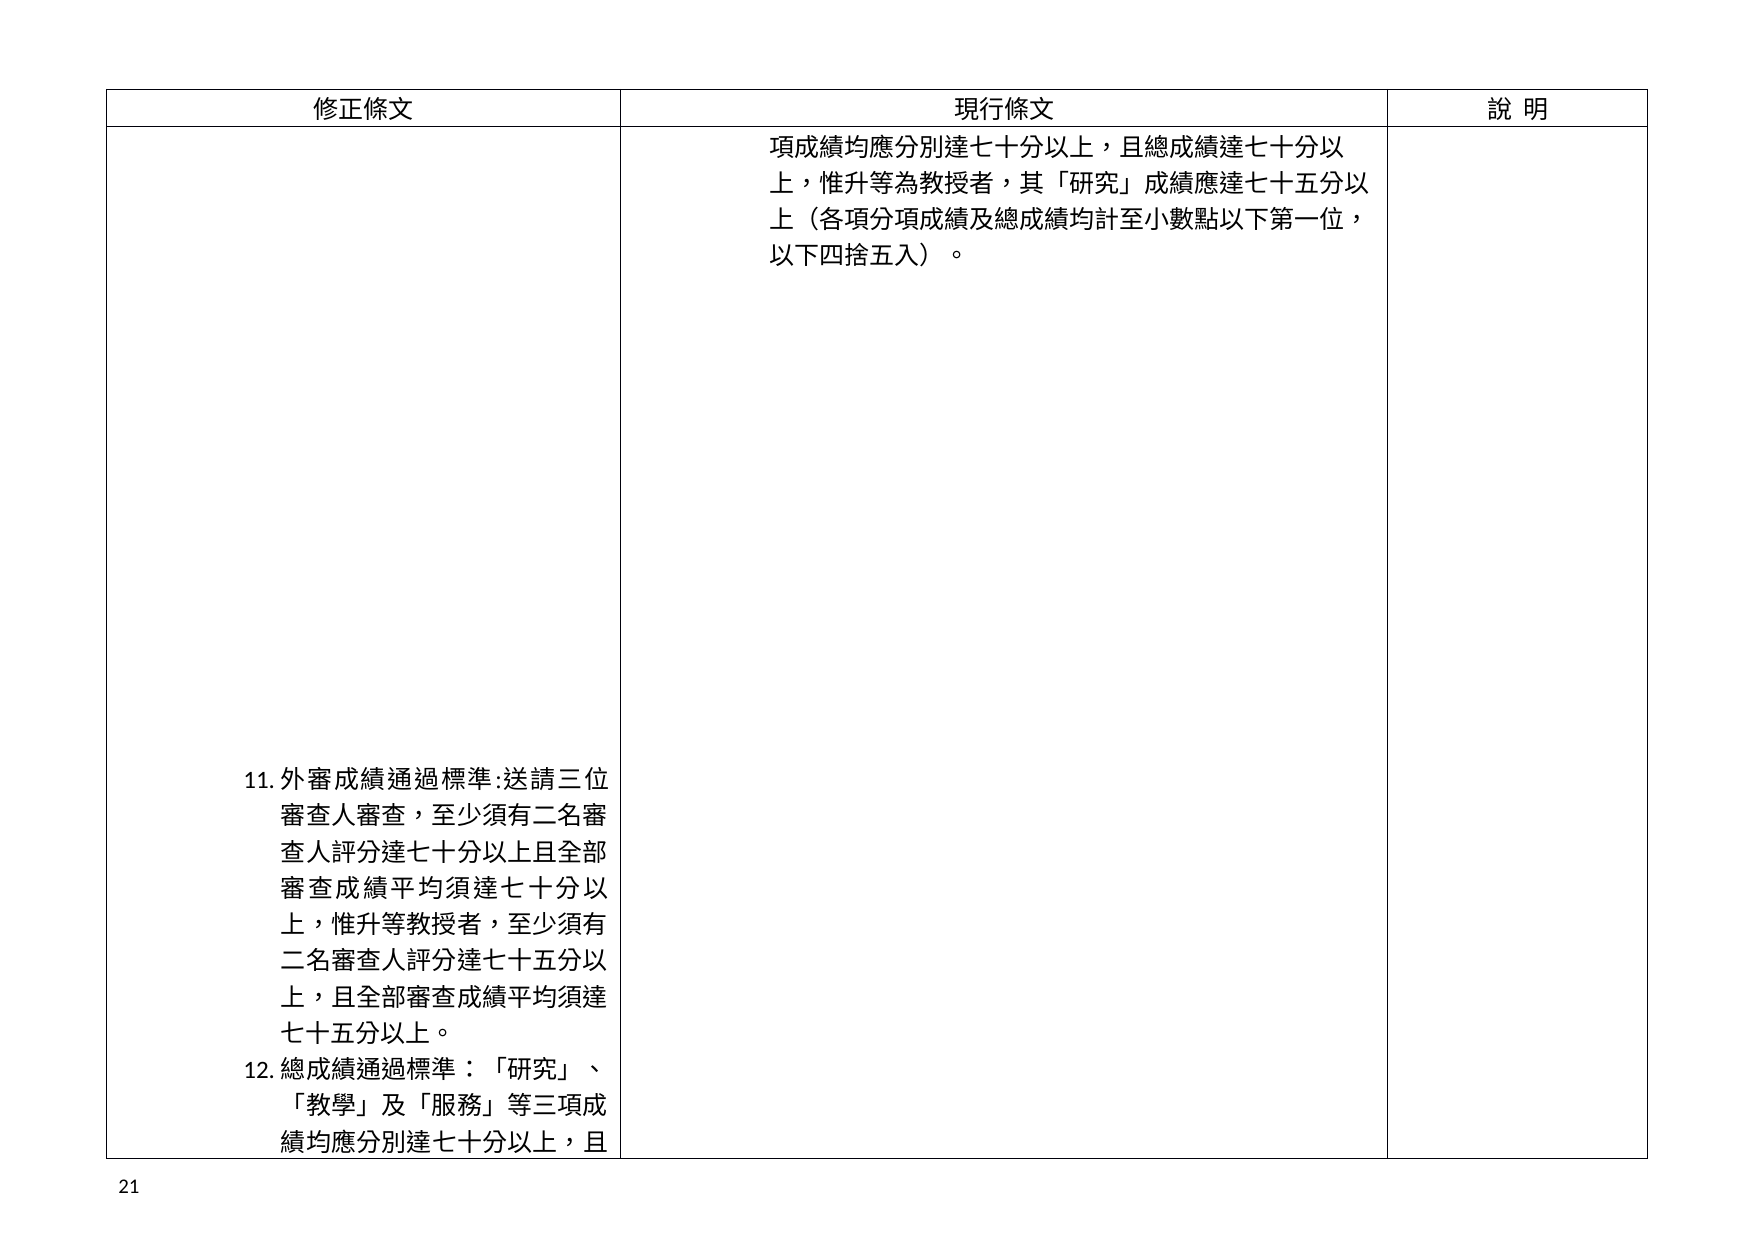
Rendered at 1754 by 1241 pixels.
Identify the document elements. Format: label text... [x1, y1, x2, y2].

table_header 現行條文 [621, 90, 1387, 126]
table_cell [1388, 127, 1647, 1158]
table_header 修正條文 [107, 90, 620, 126]
table_header 說 明 [1388, 90, 1647, 126]
table_cell 五、教師升等評審項目按不同升等類型，其配分標準、各評審項目採計年資、評審內容及外審成績通過標準，說明如下（如附表三）： 學術著作 升等評審配分標準： 研究：百分之五十五。 教學：百分之三十。 服務：百分之十五。 升等評審項目採計範圍：「研究」、「教學」及「服務」等三項成績採計範圍均為取得前一等級教師資格後之成績。 升等評審內容： 研究：分為A1.外審成績（占百分之八十）及A2.非外審成績（占百分之二十）二項。 ①外審成績：學術著作。 ②非外審成績：「研究計畫獎助、產學合作及其他學術研究成果」，分Aa及Ab二項，各占百分之五十。 ③代表作及參考作已列入外審研究之評分，不得再重複列入研究計畫獎助、產學合作及其他學術研究成果評分。 教學：分為「教學績效」、「教學改進」、「課業輔導」、「綜合考評」等四項。 服務：分為「專業服務」、「行政服務」、「輔導服務」、「綜合考評」等四項。 本系教評會第一階段審查升等教師是否符合學術專門著作送外審資格之評分標準如下： 研究：分為「外審成績（佔百分之八十）」、「非外審成績（研究計畫獎助、產學合作及其他學術研究成果，佔百分之二十）」等二部分。 「非外審成績（研究計畫獎助、產學合作及其他學術研究成果）成績依本系教師以學術著作升等Ab研究成果評分表評定分數。 「外審成績」之評分標準如下（滿分為一百分）： ①代表作成績（至多六十分）：每位委員極力推薦（2點）、推薦（1點）、不推薦（0點）評等後，所有委員的平均點數（X）依下列公式換算得分成績（Y）：Y=40+10X。 ②在有審查制度之期刊上發表論文：第一等級SSCI、TSSCI、SCI、ECONLIT、ABI、FLI、EI期刊每篇15至20分，第二等級與TSSCI、SCI、ECONLIT、ABI、FLI、EI同等級之其他國際知名期刊每篇10至14分；第三等級有嚴謹審查制度之知名學術期刊每篇6至9分；第四等級有嚴謹審查制度之ㄧ般學術期刊每篇2至5分，上述期刊名單及等級應先經系教評會通過再提院教評會審核後決定。 ③同一著作或研究報告之作者多於一人時，以比例加權計分。計分方式為：兩位作者時，第一位作者佔2/3、第二位作者1/3；三位以上者，第一位作者佔1/2、其餘作者均分1/2。但為激勵群體合作研究，作者多於1人時，每位作者之得分以1.3倍計算。如有通訊作者，其計分與第一作者相同。 ④同一論文以不同型式（研討會論文或期刊論文）發表時，計點時不得重複計算，僅能擇優計點。 教學與服務成績依「國立嘉義大學教師教學服務成績考核辦法（教學、服務部分）」評定分數。 外審成績通過標準：送請三位校外學者專家審查，至少須有二名審查人評分達七十分以上且全部審查成績平均須達七十分以上，惟升等教授者，至少須有二名審查人評分達七十五分以上，且全部審查成績平均須達七十五分以上。 總成績通過標準：「研究」、「教學」及「服務」等三項成績均應分別達七十分以上，且總成績達七十分以上，惟升等為教授者，其「研究」成績應達七十五分以上（各項分項成績及總成績均計至小數點以下第一位，以下四捨五入）。 教學著作 升等評審配分標準： 研究：百分之三十。 教學：百分之五十五。 服務：百分之十五。 升等評審項目採計範圍：「研究」、「教學」及「服務」等三項成績採計範圍均為取得前一等級教師資格後之成績。 升等評審內容： 研究：「研究計畫獎助、產學合作及其他學術研究成果」，分Aa及Ab二項，Aa占百分之二十五，Ab占百分之七十五。 教學：分為B1.外審成績（占百分之八十）及B2.非外審成績（占百分之二十）二項。 ①外審成績：教學著作（含教學實務報告）。 ②非外審成績：分為「教學績效」、「教學改進」、「課業輔導」、「綜合考評」等四項。 ③代表作及參考作已列入外審成績之評分，不得再重複列入研究計畫獎助、產學合作及其他學術研究成果評分。 服務：分為「專業服務」、「行政服務」、「輔導服務」、「綜合考評」等四項。 本系教評會第一階段審查升等教師是否符合教學著作送外審資格之評分標準如下： 研究成績依本系教師以教學著作升等Ab研究成果評分表評定分數。 研究成績之評分標準如下（滿分為一百分）： ①在有審查制度之期刊上發表論文：第一等級SSCI、TSSCI、SCI、ECONLIT、ABI、FLI、EI期刊每篇15至20分，第二等級與TSSCI、SCI、ECONLIT、ABI、FLI、EI同等級之其他國際知名期刊每篇10至14分；第三等級有嚴謹審查制度之知名學術期刊每篇6至9分；第四等級有嚴謹審查制度之ㄧ般學術期刊每篇2至5分，上述期刊名單及等級應先經系教評會通過再提院教評會審核後決定。 ②同一著作或研究報告之作者多於一人時，以比例加權計分。計分方式為：兩位作者時，第一位作者佔2/3、第二位作者1/3；三位以上者，第一位作者佔1/2、其餘作者均分1/2。但為激勵群體合作研究，作者多於1人時，每位作者之得分以1.3倍計算。如有通訊作者，其計分與第一作者相同。 ③同一論文以不同型式（研討會論文或期刊論文）發表時，計點時不得重複計算，僅能擇優計點。 教學：分為「外審成績（佔百分之八十）」、「非外審成績（教學成績考核，佔百分之二十）」等二部分。 ①「外審成績」之評分標準如下（滿分為一百分）： a.代表作成績（至多六十分）：每位委員極力推薦（2點）、推薦（1點）、不推薦（0點）評等後，所有委員的平均點數（X）依下列公式換算得分成績（Y）：Y=40+10X。 b.在有審查制度之期刊上發表論文：第一等級SSCI、TSSCI、SCI、ECONLIT、ABI、FLI、EI期刊每篇15至20分，第二等級與TSSCI、SCI、ECONLIT、ABI、FLI、EI同等級之其他國際知名期刊每篇10至14分；第三等級有嚴謹審查制度之知名學術期刊每篇6至9分；第四等級有嚴謹審查制度之ㄧ般學術期刊每篇2至5分，上述期刊名單及等級應先經系教評會通過再提院教評會審核後決定。 c.同一著作或研究報告之作者多於一人時，以比例加權計分。計分方式為：兩位作者時，第一位作者佔2/3、第二位作者1/3；三位以上者，第一位作者佔1/2、其餘作者均分1/2。但為激勵群體合作研究，作者多於1人時，每位作者之得分以1.3倍計算。如有通訊作者，其計分與第一作者相同。 d.同一論文以不同型式（研討會論文或期刊論文）發表時，計點時不得重複計算，僅能擇優計點。 ②「非外審成績（教學成績考核）」依「國立嘉義大學教師教學服務成績考核辦法（教學部分）」評定分數。 服務成績依「國立嘉義大學教師教學服務成績考核辦法（服務部分）」評定分數。 外審成績通過標準:送請三位審查人審查，至少須有二名審查人評分達七十分以上且全部審查成績平均須達七十分以上，惟升等教授者，至少須有二名審查人評分達七十五分以上，且全部審查成績平均須達七十五分以上。 總成績通過標準：「研究」、「教學」及「服務」等三項成績均應分別達七十分以上，且總成績達七十分以上，惟升等為教授者，其「教學」成績應達七十五分以上（各項分項成績及總成績均計至小數點以下第一位，以下四捨五入）。 技術報告 1.升等評審配分標準： (1)研究：百分之五十五。 (2)教學：百分之三十。 (3)服務：百分之十五。 2.升等評審項目採計範圍：「研究」、「教學」及「服務」等三項成績採計範圍均為取得前一等級教師資格後之成績。 3.升等評審內容： (1)研究：分為A1.外審成績（占百分之八十）及A2.非外審成績（占百分之二十）二項。 ①外審成績：技術報告。 ②非外審成績：「研究計畫獎助、產學合作及其他學術研究成果」，分Aa及Ab二項，各占百分之五十。 ③代表作及參考作已列入外審研究之評分，不得再重複列入研究計畫獎助、產學合作及其他學術研究成果評分。 (2)教學：分為「教學績效」、「教學改進」、「課業輔導」、「綜合考評」等四項。 (3)服務：分為「專業服務」、「行政服務」、「輔導服務」、「綜合考評」等四項。 4.本系教評會第一階段審查升等教師是否符合技術報告送外審資格之評分標準如下： (1)研究：分為「外審成績（佔百分之八十）」、「非外審成績（研究計畫獎助、產學合作及其他學術研究成果，佔百分之二十）」等二部分。 「非外審成績（研究計畫獎助、產學合作及其他學術研究成果）」依本系教師以技術報告升等Ab研究成果評分表評定分數。 「外審成績」之評分標準如下（滿分為一百分）： ①代表作成績（至多六十分）：每位委員 極力推薦（2點）、推薦（1點）、不推薦（0點）評等後，所有委員的平均點數（X）依下列公式換算得分成績（Y）：Y=40+10X。 ②在有審查制度之期刊上發表論文：第一等級SSCI、TSSCI、SCI、ECONLIT、ABI、FLI、EI期刊每篇15至20分，第二等級與TSSCI、SCI、ECONLIT、ABI、FLI、EI同等級之其他國際知名期刊每篇10至14分；第三等級有嚴謹審查制度之知名學術期刊每篇6至9分；第四等級有嚴謹審查制度之ㄧ般學術期刊每篇2至5分，上述期刊名單及等級應先經系教評會通過再提院教評會審核後決定。 ③同一著作或研究報告之作者多於一人時，以比例加權計分。計分方式為：兩位作者時，第一位作者佔2/3、第二位作者1/3；三位以上者，第一位作者佔1/2、其餘作者均分1/2。但為激勵群體合作研究，作者多於1人時，每位作者之得分以1.3倍計算。如有通訊作者，其計分與第一作者相同。 ④同一論文以不同型式（研討會論文或期刊論文）發表時，計點時不得重複計算，僅能擇優計點。 (2)教學與服務成績依「國立嘉義大學教師教學服務成績考核辦法（教學、服務部分）」評定分數。 5.外審成績通過標準：送請三位校外學者專家審查，至少須有二名審查人評分達七十分以上且全部審查成績平均須達七十分以上，惟升等教授者，至少須有二名審查人評分達七十五分以上，且全部審查成績平均須達七十五分以上。 6.總成績通過標準：「研究」、「教學」及「服務」等三項成績均應分別達七十分以上，且總成績達七十分以上，惟升等為教授者，其「研究」成績應達七十五分以上（各項分項成績及總成績均計至小數點以下第一位，以下四捨五入）。 [621, 127, 1387, 1158]
table_cell 五、教師升等評審項目按不同升等類型，其配分標準、各評審項目採計年資、評審內容及外審成績通過標準，說明如下（如附表四）： 學術著作 升等評審配分標準： 研究：百分之五十五。 教學：百分之三十。 服務：百分之十五。 升等評審項目採計範圍：「研究」、「教學」及「服務」等三項成績採計範圍均為取得前一等級教師資格後之成績。 升等評審內容： 研究：分為A1.外審成績（占百分之八十）及A2.非外審成績（占百分之二十）二項。 ①外審成績：學術著作。 ②非外審成績：「研究計畫獎助、產學合作及其他學術研究成果」，分Aa及Ab二項，各占百分之五十。 ③代表作及參考作已列入外審研究之評分，不得再重複列入研究計畫獎助、產學合作及其他學術研究成果評分。 教學：分為「教學績效」、「教學改進」、「課業輔導」、「綜合考評」等四項。 服務：分為「專業服務」、「行政服務」、「輔導服務」、「綜合考評」等四項。 舊制助教升等講師者，研究採A1外審成績(占百分之百)，A2非外審成績不採計。教學分為「教學準備」、「教學實施」、「課後輔導」「教學成果」、「教務行政配合」及「綜合考評」等項目。服務分為「學術服務」、「行政服務」、「學生輔導服務」及「綜合考評」等項目。 本系教評會第一階段審查升等教師是否符合學術專門著作送外審資格之評分標準如下： 研究：分為「A1外審成績（佔百分之八十）」、「A2非外審成績（研究計畫獎助、產學合作及其他學術研究成果，佔百分之二十）」等二部分。 「非外審成績（研究計畫獎助、產學合作及其他學術研究成果）成績依本校教師以學術著作升等Aa研究計畫評分表及本系教師以學術著作升等Ab研究成果評分表評定分數。 「外審成績」之評分標準如下（滿分為一百分）： ①代表作成績（至多六十分）：每位委員極力推薦（2點）、推薦（1點）、不推薦（0點）評等後，所有委員的平均點數（X）依下列公式換算得分成績（Y）：Y=40+10X。 ②在有審查制度之期刊上發表論文：第一等級SSCI、TSSCI、SCI、ECONLIT、ABI、FLI、EI期刊每篇15至20分，第二等級與TSSCI、SCI、ECONLIT、ABI、FLI、EI同等級之其他國際知名期刊每篇10至14分；第三等級有嚴謹審查制度之知名學術期刊每篇6至9分；第四等級有嚴謹審查制度之ㄧ般學術期刊每篇2至5分，上述期刊名單及等級應先經系教評會通過再提院教評會審核後決定。 ③同一著作或研究報告之作者多於一人時，以比例加權計分。計分方式為：兩位作者時，第一位作者佔2/3、第二位作者1/3；三位以上者，第一位作者佔1/2、其餘作者均分1/2。但為激勵群體合作研究，作者多於1人時，每位作者之得分以1.3倍計算。如有通訊作者，其計分與第一作者相同。 ④同一論文以不同型式（研討會論文或期刊論文）發表時，計點時不得重複計算，僅能擇優計點。 教學與服務成績依「國立嘉義大學教師教學服務成績考核辦法（教學、服務部分）」評定分數。 外審成績通過標準：送請三位校外學者專家審查，至少須有二名審查人評分達七十分以上且全部審查成績平均須達七十分以上，惟升等教授者，至少須有二名審查人評分達七十五分以上，且全部審查成績平均須達七十五分以上。 總成績通過標準：「研究」、「教學」及「服務」等三項成績均應分別達七十分以上，且總成績達七十分以上，惟升等為教授者，其「研究」成績應達七十五分以上（各項分項成績及總成績均計至小數點以下第一位，以下四捨五入）。 教學實務研究報告 升等評審配分標準： 研究：百分之五十五。 教學：百分之三十。 服務：百分之十五。 升等評審項目採計範圍：「研究」、「教學」及「服務」等三項成績採計範圍均為取得前一等級教師資格後之成績。 升等評審內容： 研究：分為A1外審成績（占百分之八十）及A2非外審成績（占百分之二十）二項。 ①外審成績：教學實務研究報告。 ②非外審成績：「研究計畫獎助、產學合作及其他學術研究成果」：分Aa及Ab二項，Aa占百分之二十五，Ab占百分之七十五。 ③代表作及參考作已列入外審研究之評分，不得再重複列入研究計畫獎助、產學合作及其他學術研究成果評分。 教學：分為「教學績效」、「教學改進」、「課業輔導」、「綜合考評」等四項。 服務：分為「專業服務」、「行政服務」、「輔導服務」、「綜合考評」等四項。 本系教評會第一階段審查升等教師是否符合教學實務研究報告送外審資格之評分標準如下： 研究：分為「A1外審成績（佔百分之八十）」、「A2非外審成績（研究計畫獎助、產學合作及其他學術研究成果，佔百分之二十）」等二部分。 「非外審成績（研究計畫獎助、產學合作及其他學術研究成果）」依本校教師以教學實務研究報告升等Aa研究計畫評分表及本系教師以教學實務研究報告升等Ab研究成果評分表評定分數。 「外審成績」之評分標準如下（滿分為一百分）： ①代表作成績（至多六十分）：每位委員極力推薦（2點）、推薦（1點）、不推薦（0點）評等後，所有委員的平均點數（X）依下列公式換算得分成績（Y）：Y=40+10X。 ②在有審查制度之期刊上發表論文：第一等級SSCI、TSSCI、SCI、ECONLIT、ABI、FLI、EI期刊每篇15至20分，第二等級與TSSCI、SCI、ECONLIT、ABI、FLI、EI同等級之其他國際知名期刊每篇10至14分；第三等級有嚴謹審查制度之知名學術期刊每篇6至9分；第四等級有嚴謹審查制度之ㄧ般學術期刊每篇2至5分，上述期刊名單及等級應先經系教評會通過再提院教評會審核後決定。 ③同一著作或研究報告之作者多於一人時，以比例加權計分。計分方式為：兩位作者時，第一位作者佔2/3、第二位作者1/3；三位以上者，第一位作者佔1/2、其餘作者均分1/2。但為激勵群體合作研究，作者多於1人時，每位作者之得分以1.3倍計算。如有通訊作者，其計分與第一作者相同。 ④同一論文以不同型式（研討會論文或期刊論文）發表時，計點時不得重複計算，僅能擇優計點。 教學與服務成績依「國立嘉義大學教師教學服務成績考核辦法（教學、服務部分）」評定分數。 外審成績通過標準:送請三位審查人審查，至少須有二名審查人評分達七十分以上且全部審查成績平均須達七十分以上，惟升等教授者，至少須有二名審查人評分達七十五分以上，且全部審查成績平均須達七十五分以上。 總成績通過標準：「研究」、「教學」及「服務」等三項成績均應分別達七十分以上，且總成績達七十分以上，惟升等為教授者，其「研究」成績應達七十五分以上（各項分項成績及總成績均計至小數點以下第一位，以下四捨五入）。 技術報告 1.升等評審配分標準： (1)研究：百分之五十五。 (2)教學：百分之三十。 (3)服務：百分之十五。 2.升等評審項目採計範圍：「研究」、「教學」及「服務」等三項成績採計範圍均為取得前一等級教師資格後之成績。 3.升等評審內容： (1)研究：分為A1.外審成績（占百分之八十）及A2.非外審成績（占百分之二十）二項。 ①外審成績：技術報告。 ②非外審成績：「研究計畫獎助、產學合作及其他學術研究成果」，分Aa及Ab二項，各占百分之五十。 ③代表作及參考作已列入外審研究之評分，不得再重複列入研究計畫獎助、產學合作及其他學術研究成果評分。 (2)教學：分為「教學績效」、「教學改進」、「課業輔導」、「綜合考評」等四項。 (3)服務：分為「專業服務」、「行政服務」、「輔導服務」、「綜合考評」等四項。 4.本系教評會第一階段審查升等教師是否符合技術報告送外審資格之評分標準如下： (1)研究：分為「A1外審成績（佔百分之八十）」、「A2非外審成績（研究計畫獎助、產學合作及其他學術研究成果，佔百分之二十）」等二部分。 「非外審成績（研究計畫獎助、產學合作及其他學術研究成果）」依本校教師以技術報告升等Aa研究計畫評分表及本系教師以技術報告升等Ab研究成果評分表評定分數。 「外審成績」之評分標準如下（滿分為一百分）： ①代表作成績（至多六十分）：每位委員極力推薦（2點）、推薦（1點）、不推薦（0點）評等後，所有委員的平均點數（X）依下列公式換算得分成績（Y）：Y=40+10X。 ②在有審查制度之期刊上發表論文：第一等級SSCI、TSSCI、SCI、ECONLIT、ABI、FLI、EI期刊每篇15至20分，第二等級與TSSCI、SCI、ECONLIT、ABI、FLI、EI同等級之其他國際知名期刊每篇10至14分；第三等級有嚴謹審查制度之知名學術期刊每篇6至9分；第四等級有嚴謹審查制度之ㄧ般學術期刊每篇2至5分，上述期刊名單及等級應先經系教評會通過再提院教評會審核後決定。 ③同一著作或研究報告之作者多於一人時，以比例加權計分。計分方式為：兩位作者時，第一位作者佔2/3、第二位作者1/3；三位以上者，第一位作者佔1/2、其餘作者均分1/2。但為激勵群體合作研究，作者多於1人時，每位作者之得分以1.3倍計算。如有通訊作者，其計分與第一作者相同。 ④同一論文以不同型式（研討會論文或期刊論文）發表時，計點時不得重複計算，僅能擇優計點。 (2)教學與服務成績依「國立嘉義大學教師教學服務成績考核辦法（教學、服務部分）」評定分數。 5.外審成績通過標準：送請三位校外學者專家審查，至少須有二名審查人評分達七十分以上且全部審查成績平均須達七十分以上，惟升等教授者，至少須有二名審查人評分達七十五分以上，且全部審查成績平均須達七十五分以上。 6.總成績通過標準：「研究」、「教學」及「服務」等三項成績均應分別達七十分以上，且總成績達七十分以上，惟升等為教授者，其「研究」成績應達七十五分以上（各項分項成績及總成績均計至小數點以下第一位，以下四捨五入）。 [107, 127, 620, 1158]
